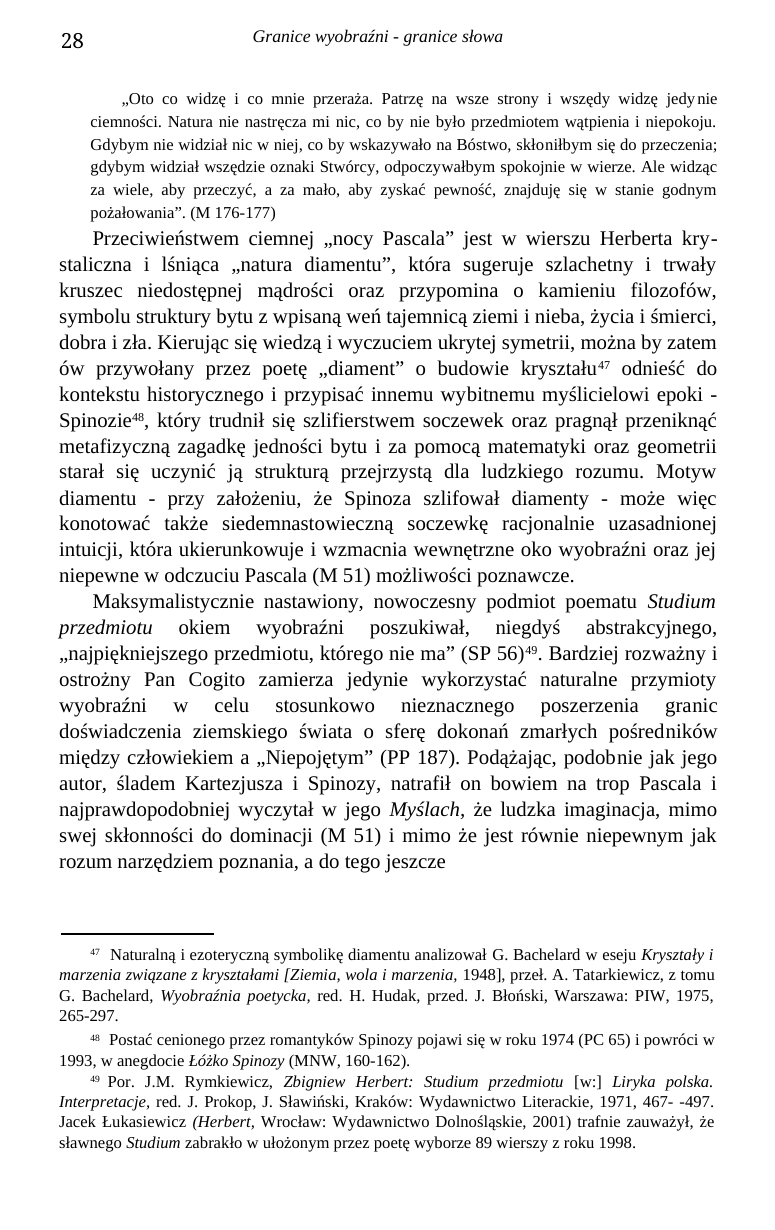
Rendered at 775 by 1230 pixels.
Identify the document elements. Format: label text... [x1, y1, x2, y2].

text Przeciwieństwem ciemnej „nocy Pascala” jest w wierszu Herberta kry­staliczna i lśniąca „natura diamentu”, która sugeruje szlachetny i trwały kruszec niedostępnej mądrości oraz przypomina o kamieniu filozofów, symbolu struktury bytu z wpisaną weń tajemnicą ziemi i nieba, życia i śmierci, dobra i zła. Kierując się wiedzą i wyczuciem ukrytej symetrii, można by zatem ów przywołany przez poetę „diament” o budowie kryształu47 odnieść do kontekstu historycznego i przypisać innemu wy­bitnemu myślicielowi epoki - Spinozie48, który trudnił się szlifierstwem soczewek oraz pragnął przeniknąć metafizyczną zagadkę jedności bytu i za pomocą matematyki oraz geometrii starał się uczynić ją strukturą przejrzystą dla ludzkiego rozumu. Motyw diamentu - przy założeniu, że Spinoza szlifował diamenty - może więc konotować także siedemnasto­wieczną soczewkę racjonalnie uzasadnionej intuicji, która ukierunkowuje i wzmacnia wewnętrzne oko wyobraźni oraz jej niepewne w odczuciu Pascala (M 51) możliwości poznawcze. [59, 226, 717, 587]
text Maksymalistycznie nastawiony, nowoczesny podmiot poematu Stu­dium przedmiotu okiem wyobraźni poszukiwał, niegdyś abstrakcyjnego, „najpiękniejszego przedmiotu, którego nie ma” (SP 56)49. Bardziej roz­ważny i ostrożny Pan Cogito zamierza jedynie wykorzystać naturalne przymioty wyobraźni w celu stosunkowo nieznacznego poszerzenia gra­nic doświadczenia ziemskiego świata o sferę dokonań zmarłych pośred­ników między człowiekiem a „Niepojętym” (PP 187). Podążając, podob­nie jak jego autor, śladem Kartezjusza i Spinozy, natrafił on bowiem na trop Pascala i najprawdopodobniej wyczytał w jego Myślach, że ludzka imaginacja, mimo swej skłonności do dominacji (M 51) i mimo że jest równie niepewnym jak rozum narzędziem poznania, a do tego jeszcze [59, 589, 717, 873]
text 47 Naturalną i ezoteryczną symbolikę diamentu analizował G. Bachelard w eseju Kryształy i marzenia związane z kryształami [Ziemia, wola i marzenia, 1948], przeł. A. Tatarkiewicz, z tomu G. Bachelard, Wyobraźnia poetycka, red. H. Hudak, przed. J. Błoński, Warszawa: PIW, 1975, 265-297. [59, 944, 715, 1025]
text „Oto co widzę i co mnie przeraża. Patrzę na wsze strony i wszędy widzę jedy­nie ciemności. Natura nie nastręcza mi nic, co by nie było przedmiotem wątpienia i niepokoju. Gdybym nie widział nic w niej, co by wskazywało na Bóstwo, skło­niłbym się do przeczenia; gdybym widział wszędzie oznaki Stwórcy, odpoczy­wałbym spokojnie w wierze. Ale widząc za wiele, aby przeczyć, a za mało, aby zyskać pewność, znajduję się w stanie godnym pożałowania”. (M 176-177) [90, 88, 717, 222]
text Granice wyobraźni - granice słowa [252, 26, 523, 46]
text 49 Por. J.M. Rymkiewicz, Zbigniew Herbert: Studium przedmiotu [w:] Liryka polska. Interpretacje, red. J. Prokop, J. Sławiński, Kraków: Wydawnictwo Literackie, 1971, 467- -497. Jacek Łukasiewicz (Herbert, Wrocław: Wydawnictwo Dolnośląskie, 2001) trafnie zauważył, że sławnego Studium zabrakło w ułożonym przez poetę wyborze 89 wierszy z roku 1998. [59, 1071, 715, 1152]
text 48 Postać cenionego przez romantyków Spinozy pojawi się w roku 1974 (PC 65) i powróci w 1993, w anegdocie Łóżko Spinozy (MNW, 160-162). [59, 1030, 715, 1069]
text 28 [61, 26, 89, 55]
